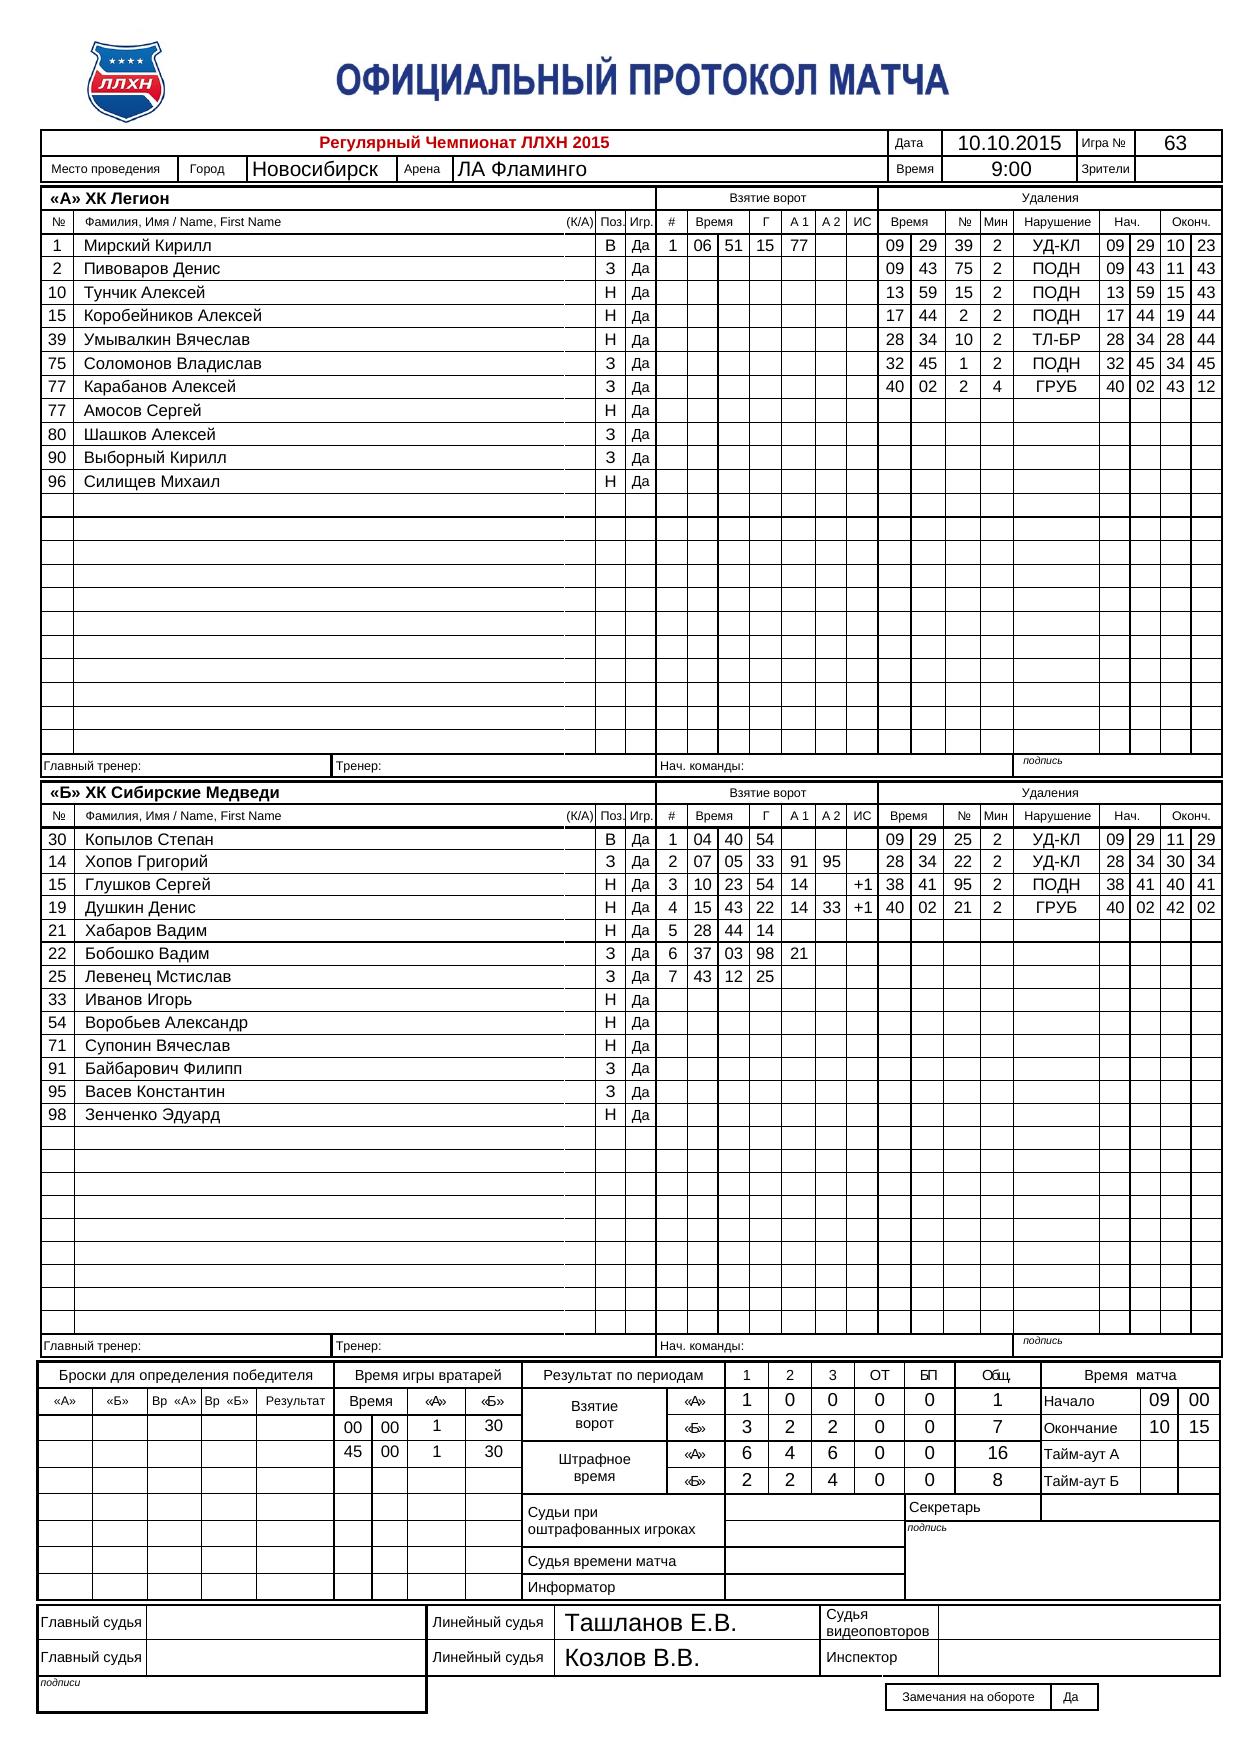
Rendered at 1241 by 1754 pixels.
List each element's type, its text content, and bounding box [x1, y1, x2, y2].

table_cell Ташланов Е.В. [555, 1606, 819, 1639]
table_cell [1014, 1150, 1099, 1172]
table_cell [879, 1242, 910, 1264]
table_cell 14 [750, 920, 781, 941]
table_cell [657, 541, 687, 564]
table_cell [688, 1311, 717, 1333]
table_cell 0 [769, 1389, 811, 1413]
table_cell [75, 1150, 564, 1172]
table_cell № [42, 211, 73, 233]
table_cell [1161, 1127, 1190, 1149]
table_cell [1014, 1219, 1099, 1241]
table_cell [565, 305, 595, 327]
table_cell [719, 707, 749, 729]
table_cell Зрители [1078, 157, 1134, 181]
table_cell [42, 541, 73, 564]
table_cell [1014, 683, 1099, 706]
table_cell [75, 1219, 564, 1241]
table_cell [335, 1521, 371, 1546]
table_cell Да [626, 281, 655, 303]
table_cell З [596, 1081, 625, 1103]
table_cell [42, 1265, 74, 1287]
table_cell [1192, 423, 1221, 445]
table_cell [688, 659, 717, 682]
table_cell [596, 1219, 625, 1241]
table_cell «А» [39, 1389, 92, 1413]
table_cell 44 [1192, 305, 1221, 327]
table_cell [688, 1104, 717, 1126]
table_cell [1192, 612, 1221, 634]
table_cell [657, 1012, 687, 1033]
table_cell [688, 1081, 717, 1103]
table_cell [944, 1012, 980, 1033]
table_cell [75, 1265, 564, 1287]
table_cell [912, 1035, 943, 1057]
table_cell 44 [912, 305, 945, 327]
table_cell [912, 588, 945, 611]
table_cell [782, 1311, 815, 1333]
table_cell 8 [956, 1468, 1040, 1493]
table_cell [1100, 612, 1129, 634]
table_cell [626, 730, 655, 753]
table_cell [981, 423, 1013, 445]
table_cell [657, 423, 687, 445]
table_cell [981, 1311, 1013, 1333]
table_cell [726, 1495, 904, 1520]
table_cell «Б» [668, 1415, 724, 1440]
table_cell 02 [1131, 896, 1160, 918]
table_cell [719, 1081, 749, 1103]
table_cell Линейный судья [428, 1640, 554, 1675]
table_cell [847, 1173, 877, 1195]
table_cell [1100, 730, 1129, 753]
table_cell [565, 1058, 595, 1079]
table_cell [688, 1035, 717, 1057]
table_cell [847, 376, 877, 398]
table_cell [883, 1677, 1220, 1681]
table_cell [1014, 920, 1099, 941]
table_cell 1 [408, 1416, 465, 1440]
table_cell 98 [750, 943, 781, 964]
table_cell [879, 1012, 910, 1033]
table_cell [1192, 399, 1221, 422]
table_cell [719, 1242, 749, 1264]
table_cell З [596, 943, 625, 964]
table_cell 40 [1100, 376, 1129, 398]
table_cell [1131, 1012, 1160, 1033]
table_cell [719, 636, 749, 658]
table_cell 09 [1141, 1389, 1177, 1413]
table_cell [1131, 494, 1160, 516]
table_cell Пивоваров Денис [74, 257, 564, 280]
table_cell [912, 399, 945, 422]
table_cell Да [626, 446, 655, 469]
table_cell [816, 565, 846, 587]
table_cell [1161, 565, 1190, 587]
table_cell 1 [946, 352, 980, 374]
table_cell [847, 989, 877, 1011]
table_cell [688, 730, 717, 753]
table_cell Да [626, 305, 655, 327]
table_cell [750, 707, 781, 729]
table_cell [657, 636, 687, 658]
table_cell З [596, 966, 625, 987]
table_cell [981, 1012, 1013, 1033]
table_cell [816, 494, 846, 516]
table_cell [1131, 470, 1160, 493]
table_cell [75, 1242, 564, 1264]
table_cell В [596, 829, 625, 849]
table_cell подпись [906, 1522, 1219, 1599]
table_header Время игры вратарей [335, 1363, 521, 1387]
table_cell Глушков Сергей [75, 874, 564, 895]
table_cell 30 [466, 1416, 521, 1440]
table_cell [719, 588, 749, 611]
table_cell 0 [905, 1415, 954, 1440]
table_cell [750, 1173, 781, 1195]
table_cell [596, 1173, 625, 1195]
table_cell [93, 1521, 147, 1546]
table_cell [565, 1012, 595, 1033]
table_cell [912, 565, 945, 587]
table_cell [657, 399, 687, 422]
table_cell [981, 659, 1013, 682]
table_cell Н [596, 470, 625, 493]
table_cell [688, 305, 717, 327]
table_cell [981, 565, 1013, 587]
table_cell [565, 1242, 595, 1264]
table_cell Душкин Денис [75, 896, 564, 918]
table_cell [657, 1104, 687, 1126]
table_cell [879, 565, 910, 587]
table_cell [879, 1311, 910, 1333]
table_cell [1014, 1012, 1099, 1033]
table_cell Город [179, 157, 246, 181]
table_cell Главный судья [39, 1606, 146, 1639]
table_cell Да [626, 1104, 655, 1126]
table_cell [750, 399, 781, 422]
table_cell 29 [912, 829, 943, 849]
table_cell 32 [879, 352, 910, 374]
table_cell 13 [1100, 281, 1129, 303]
table_cell [981, 1219, 1013, 1241]
table_cell 34 [1131, 328, 1160, 351]
table_cell 00 [1179, 1389, 1219, 1413]
table_cell ГРУБ [1014, 896, 1099, 918]
table_cell [782, 399, 815, 422]
table_cell Да [626, 376, 655, 398]
table_cell [981, 612, 1013, 634]
table_cell Взятие ворот [523, 1389, 666, 1440]
table_cell [944, 989, 980, 1011]
table_cell [719, 612, 749, 634]
table_cell Главный тренер: [42, 755, 330, 776]
table_cell [565, 829, 595, 849]
table_cell Шашков Алексей [74, 423, 564, 445]
table_cell [657, 1081, 687, 1103]
table_cell [202, 1547, 256, 1573]
table_cell [1100, 636, 1129, 658]
table_cell [847, 541, 877, 564]
table_cell [912, 423, 945, 445]
table_cell [782, 1242, 815, 1264]
table_cell [657, 352, 687, 374]
table_cell [719, 1012, 749, 1033]
table_cell [93, 1416, 147, 1440]
table_cell [688, 1265, 717, 1287]
table_cell [879, 1127, 910, 1149]
table_cell [750, 352, 781, 374]
table_cell [750, 1081, 781, 1103]
table_cell 41 [912, 874, 943, 895]
table_cell 2 [946, 376, 980, 398]
table_cell 98 [42, 1104, 74, 1126]
table_cell 19 [1161, 305, 1190, 327]
table_cell [565, 257, 595, 280]
table_header Регулярный Чемпионат ЛЛХН 2015 [42, 131, 887, 155]
table_cell [626, 612, 655, 634]
table_header Да [1052, 1685, 1097, 1709]
table_cell [879, 1196, 910, 1218]
table_cell [847, 470, 877, 493]
table_cell [1100, 1150, 1129, 1172]
table_cell [816, 659, 846, 682]
table_cell 59 [912, 281, 945, 303]
table_cell ПОДН [1014, 281, 1099, 303]
table_cell (К/А) [565, 211, 595, 233]
table_header 2 [769, 1363, 811, 1387]
table_cell 7 [657, 966, 687, 987]
table_cell [847, 518, 877, 540]
table_cell [847, 1127, 877, 1149]
table_cell [847, 1081, 877, 1103]
table_cell 39 [946, 235, 980, 256]
table_cell Да [626, 470, 655, 493]
table_cell [750, 565, 781, 587]
table_cell [688, 683, 717, 706]
table_cell [596, 1196, 625, 1218]
table_cell Соломонов Владислав [74, 352, 564, 374]
table_cell 12 [1192, 376, 1221, 398]
table_cell [1100, 920, 1129, 941]
table_cell [74, 612, 564, 634]
table_cell [750, 659, 781, 682]
table_cell [782, 518, 815, 540]
table_cell 4 [657, 896, 687, 918]
table_cell 33 [42, 989, 74, 1011]
table_cell [946, 541, 980, 564]
table_header Время матча [1042, 1363, 1219, 1387]
table_cell Н [596, 399, 625, 422]
table_cell 41 [1131, 874, 1160, 895]
table_cell [596, 730, 625, 753]
table_cell 5 [657, 920, 687, 941]
table_cell [719, 659, 749, 682]
table_cell Да [626, 829, 655, 849]
table_cell [981, 1265, 1013, 1287]
table_cell [1014, 1127, 1099, 1149]
table_cell [1100, 989, 1129, 1011]
table_cell [565, 874, 595, 895]
table_cell 3 [726, 1415, 768, 1440]
table_cell [816, 1127, 846, 1149]
table_cell 41 [1192, 874, 1221, 895]
table_cell [688, 1058, 717, 1079]
table_cell [912, 1196, 943, 1218]
table_cell [879, 494, 910, 516]
table_cell [1131, 1242, 1160, 1264]
table_cell Время [879, 211, 945, 233]
table_cell [596, 541, 625, 564]
table_cell [782, 989, 815, 1011]
table_cell [1131, 943, 1160, 964]
table_cell Воробьев Александр [75, 1012, 564, 1033]
table_cell [1100, 1104, 1129, 1126]
table_cell Да [626, 1012, 655, 1033]
table_cell [719, 541, 749, 564]
table_cell Да [626, 896, 655, 918]
table_cell [782, 1012, 815, 1033]
table_cell З [596, 352, 625, 374]
table_cell [257, 1547, 333, 1573]
table_cell [981, 920, 1013, 941]
table_cell [879, 989, 910, 1011]
table_cell 77 [42, 376, 73, 398]
table_cell [946, 423, 980, 445]
table_cell [596, 494, 625, 516]
table_cell ТЛ-БР [1014, 328, 1099, 351]
table_cell [816, 470, 846, 493]
table_cell [42, 636, 73, 658]
table_cell 16 [956, 1442, 1040, 1467]
table_cell [373, 1574, 407, 1599]
table_cell 02 [1192, 896, 1221, 918]
table_cell Тайм-аут Б [1042, 1468, 1140, 1493]
table_cell Тренер: [333, 755, 655, 776]
table_cell 22 [944, 850, 980, 872]
table_cell [657, 730, 687, 753]
table_cell [1161, 1081, 1190, 1103]
table_cell [750, 1104, 781, 1126]
table_cell [42, 683, 73, 706]
table_cell [1161, 423, 1190, 445]
table_cell [1161, 399, 1190, 422]
table_cell [981, 541, 1013, 564]
table_cell [719, 1265, 749, 1287]
table_cell [1192, 920, 1221, 941]
table_cell 15 [1161, 281, 1190, 303]
table_cell 0 [855, 1415, 904, 1440]
table_cell [596, 683, 625, 706]
table_cell 2 [981, 874, 1013, 895]
table_cell Байбарович Филипп [75, 1058, 564, 1079]
table_cell [782, 257, 815, 280]
table_cell [879, 446, 910, 469]
table_cell [565, 470, 595, 493]
table_cell № [42, 805, 74, 826]
table_cell [879, 1288, 910, 1310]
table_cell 12 [719, 966, 749, 987]
table_cell Мин [981, 211, 1013, 233]
table_cell 21 [42, 920, 74, 941]
table_cell [1192, 1104, 1221, 1126]
table_cell подпись [1014, 1335, 1221, 1356]
table_cell [1100, 683, 1129, 706]
table_cell 6 [726, 1442, 768, 1467]
table_cell [148, 1468, 201, 1493]
table_cell 2 [981, 352, 1013, 374]
table_cell [74, 683, 564, 706]
table_cell [1161, 636, 1190, 658]
table_cell [1161, 1012, 1190, 1033]
table_header Броски для определения победителя [39, 1363, 333, 1387]
table_cell [879, 707, 910, 729]
table_cell [257, 1441, 333, 1467]
table_cell 10 [688, 874, 717, 895]
table_cell [912, 1242, 943, 1264]
table_cell [565, 1173, 595, 1195]
table_cell [944, 1288, 980, 1310]
table_cell 95 [944, 874, 980, 895]
table_cell Да [626, 920, 655, 941]
table_cell № [946, 211, 980, 233]
table_cell [657, 257, 687, 280]
table_cell [1192, 565, 1221, 587]
table_cell [42, 588, 73, 611]
table_cell [1131, 1219, 1160, 1241]
table_cell [74, 636, 564, 658]
table_cell [565, 1127, 595, 1149]
table_cell [257, 1468, 333, 1493]
table_cell Игр. [626, 211, 655, 233]
table_cell «Б » [466, 1389, 521, 1413]
table_header ОТ [855, 1363, 904, 1387]
table_cell 44 [719, 920, 749, 941]
table_cell [782, 494, 815, 516]
table_cell 40 [719, 829, 749, 849]
table_cell 2 [812, 1415, 854, 1440]
table_cell [1014, 636, 1099, 658]
table_cell [688, 494, 717, 516]
table_cell [626, 588, 655, 611]
table_cell [565, 235, 595, 256]
table_cell 28 [688, 920, 717, 941]
table_cell [657, 588, 687, 611]
table_cell 33 [750, 850, 781, 872]
table_cell 10 [42, 281, 73, 303]
table_cell [750, 989, 781, 1011]
table_cell [944, 1265, 980, 1287]
table_cell 23 [719, 874, 749, 895]
table_cell [912, 943, 943, 964]
table_cell [879, 1150, 910, 1172]
table_cell [816, 305, 846, 327]
table_cell Инспектор [821, 1640, 938, 1675]
table_cell [1014, 1242, 1099, 1264]
table_cell [657, 683, 687, 706]
table_cell [719, 683, 749, 706]
table_cell [750, 1265, 781, 1287]
table_cell [657, 707, 687, 729]
table_cell [782, 588, 815, 611]
table_cell Время [879, 805, 943, 826]
table_cell Информатор [523, 1575, 724, 1599]
table_cell +1 [847, 874, 877, 895]
table_cell [1014, 1265, 1099, 1287]
table_cell [148, 1494, 201, 1520]
table_cell [428, 1677, 882, 1711]
table_cell 19 [42, 896, 74, 918]
table_cell [750, 281, 781, 303]
table_cell [719, 376, 749, 398]
table_cell 90 [42, 446, 73, 469]
table_cell [1131, 423, 1160, 445]
table_cell [39, 1494, 92, 1520]
table_cell [657, 1035, 687, 1057]
table_cell [944, 920, 980, 941]
table_cell [39, 1574, 92, 1599]
table_cell [719, 1127, 749, 1149]
table_cell [1161, 1058, 1190, 1079]
table_cell 34 [1131, 850, 1160, 872]
table_cell [816, 1150, 846, 1172]
table_cell 51 [719, 235, 749, 256]
table_cell Тренер: [333, 1335, 655, 1356]
table_cell УД-КЛ [1014, 235, 1099, 256]
table_cell Г [750, 211, 781, 233]
table_cell [93, 1494, 147, 1520]
table_cell [1161, 1219, 1190, 1241]
table_cell [782, 541, 815, 564]
table_cell [93, 1468, 147, 1493]
table_cell [657, 659, 687, 682]
table_cell УД-КЛ [1014, 829, 1099, 849]
table_cell [981, 1081, 1013, 1103]
table_header Взятие ворот [657, 188, 877, 209]
table_cell [75, 1288, 564, 1310]
table_cell ИС [847, 211, 877, 233]
table_cell [466, 1494, 521, 1520]
table_cell [1100, 1012, 1129, 1033]
table_cell [565, 541, 595, 564]
table_cell [847, 683, 877, 706]
table_cell [688, 612, 717, 634]
table_cell 29 [1192, 829, 1221, 849]
table_cell 2 [42, 257, 73, 280]
table_cell Место проведения [42, 157, 177, 181]
table_cell [335, 1547, 371, 1573]
table_cell 43 [688, 966, 717, 987]
table_cell [1014, 588, 1099, 611]
table_cell [688, 636, 717, 658]
table_cell [1131, 707, 1160, 729]
table_cell Новосибирск [248, 157, 396, 181]
table_cell 21 [944, 896, 980, 918]
table_cell 28 [879, 328, 910, 351]
table_cell [750, 1058, 781, 1079]
table_cell [657, 470, 687, 493]
table_cell [42, 1288, 74, 1310]
table_cell 44 [1192, 328, 1221, 351]
table_cell [782, 328, 815, 351]
table_cell [373, 1521, 407, 1546]
table_cell [782, 683, 815, 706]
table_cell [688, 1127, 717, 1149]
table_cell [1100, 1311, 1129, 1333]
table_cell [981, 1288, 1013, 1310]
table_cell [202, 1494, 256, 1520]
table_cell [1131, 1173, 1160, 1195]
table_cell ГРУБ [1014, 376, 1099, 398]
table_cell [782, 1104, 815, 1126]
table_cell [847, 281, 877, 303]
table_cell [939, 1640, 1219, 1675]
table_cell [1100, 541, 1129, 564]
table_cell [1192, 494, 1221, 516]
table_cell [1161, 588, 1190, 611]
table_cell [719, 352, 749, 374]
table_cell [688, 1219, 717, 1241]
table_cell [688, 423, 717, 445]
table_cell 42 [1161, 896, 1190, 918]
table_cell [42, 1173, 74, 1195]
table_cell [879, 1035, 910, 1057]
table_cell [1131, 920, 1160, 941]
table_cell [946, 612, 980, 634]
table_cell [879, 943, 910, 964]
table_cell [1161, 943, 1190, 964]
table_cell [373, 1494, 407, 1520]
table_cell [1014, 966, 1099, 987]
table_cell 29 [912, 235, 945, 256]
table_cell № [944, 805, 980, 826]
table_cell 6 [812, 1442, 854, 1467]
table_cell [782, 305, 815, 327]
table_cell [565, 850, 595, 872]
table_cell 23 [1192, 235, 1221, 256]
table_cell Время [688, 211, 749, 233]
table_cell [1192, 1127, 1221, 1149]
table_cell Поз. [596, 211, 625, 233]
table_cell ПОДН [1014, 352, 1099, 374]
table_cell [981, 446, 1013, 469]
table_cell [1161, 612, 1190, 634]
table_cell 75 [42, 352, 73, 374]
table_header 63 [1136, 131, 1221, 155]
table_cell [1099, 1682, 1220, 1711]
table_header Дата [889, 131, 941, 155]
table_cell [750, 1242, 781, 1264]
table_cell [847, 565, 877, 587]
table_cell [879, 730, 910, 753]
table_cell [1161, 1035, 1190, 1057]
table_cell [202, 1468, 256, 1493]
table_cell [74, 707, 564, 729]
table_cell Н [596, 896, 625, 918]
table_cell [879, 518, 910, 540]
table_cell З [596, 1058, 625, 1079]
table_cell [750, 1288, 781, 1310]
table_cell [657, 1150, 687, 1172]
table_cell [1100, 518, 1129, 540]
table_cell [373, 1547, 407, 1573]
table_cell [719, 1058, 749, 1079]
table_cell [1100, 565, 1129, 587]
table_cell [912, 1265, 943, 1287]
table_cell [816, 541, 846, 564]
table_cell [1014, 1081, 1099, 1103]
table_cell [1192, 636, 1221, 658]
table_cell [816, 281, 846, 303]
table_cell Арена [398, 157, 452, 181]
table_cell [657, 1265, 687, 1287]
table_cell [1161, 518, 1190, 540]
table_cell [565, 423, 595, 445]
table_cell [1014, 1288, 1099, 1310]
table_cell [847, 612, 877, 634]
table_cell [719, 257, 749, 280]
table_cell [93, 1547, 147, 1573]
table_cell [565, 1219, 595, 1241]
table_cell 29 [1131, 235, 1160, 256]
table_cell [1131, 565, 1160, 587]
table_cell [1014, 659, 1099, 682]
table_cell [1161, 446, 1190, 469]
table_cell [565, 636, 595, 658]
table_cell [565, 565, 595, 587]
table_cell [1100, 494, 1129, 516]
table_cell 43 [1161, 376, 1190, 398]
table_cell Н [596, 305, 625, 327]
table_cell 80 [42, 423, 73, 445]
table_cell Н [596, 920, 625, 941]
table_cell [1014, 943, 1099, 964]
table_header БП [905, 1363, 954, 1387]
table_cell [335, 1494, 371, 1520]
table_cell 30 [1161, 850, 1190, 872]
table_cell [816, 1196, 846, 1218]
table_cell [42, 707, 73, 729]
table_cell 2 [981, 235, 1013, 256]
table_cell [565, 943, 595, 964]
table_cell [565, 494, 595, 516]
table_cell [750, 494, 781, 516]
table_cell [944, 1196, 980, 1218]
table_cell [750, 305, 781, 327]
table_cell Н [596, 1012, 625, 1033]
table_cell 15 [946, 281, 980, 303]
table_cell [565, 446, 595, 469]
table_header «Б» ХК Сибирские Медведи [42, 783, 655, 803]
table_cell 2 [769, 1415, 811, 1440]
table_cell [1131, 446, 1160, 469]
table_cell [879, 920, 910, 941]
table_cell [1131, 989, 1160, 1011]
table_cell [1136, 157, 1221, 181]
table_cell [816, 966, 846, 987]
table_cell [1161, 1288, 1190, 1310]
table_cell [42, 1219, 74, 1241]
table_cell [657, 1219, 687, 1241]
table_cell [782, 707, 815, 729]
table_cell 43 [719, 896, 749, 918]
table_cell [688, 281, 717, 303]
table_cell 09 [879, 235, 910, 256]
table_cell [782, 1035, 815, 1057]
table_cell 54 [750, 829, 781, 849]
table_cell [1014, 518, 1099, 540]
table_cell 0 [855, 1442, 904, 1467]
table_cell 0 [905, 1442, 954, 1467]
table_cell [75, 1127, 564, 1149]
table_cell 43 [1192, 257, 1221, 280]
table_cell 25 [944, 829, 980, 849]
table_cell [39, 1547, 92, 1573]
table_cell [1192, 588, 1221, 611]
table_cell [1161, 1311, 1190, 1333]
table_cell Время [335, 1389, 407, 1413]
table_cell [74, 494, 564, 516]
table_cell А 2 [816, 805, 846, 826]
table_cell [782, 1058, 815, 1079]
table_cell З [596, 850, 625, 872]
table_cell [626, 1150, 655, 1172]
table_cell [626, 636, 655, 658]
table_cell [1100, 1196, 1129, 1218]
table_cell 22 [42, 943, 74, 964]
table_cell Выборный Кирилл [74, 446, 564, 469]
table_cell 45 [1131, 352, 1160, 374]
table_cell [816, 730, 846, 753]
table_cell [1131, 1196, 1160, 1218]
table_cell [1014, 1104, 1099, 1126]
table_cell [782, 565, 815, 587]
table_cell [408, 1547, 465, 1573]
table_cell [1131, 1035, 1160, 1057]
table_cell [816, 1081, 846, 1103]
table_cell [847, 328, 877, 351]
table_cell [750, 683, 781, 706]
table_cell [719, 1288, 749, 1310]
table_cell 44 [1131, 305, 1160, 327]
table_cell [719, 470, 749, 493]
table_cell [847, 1150, 877, 1172]
table_cell [657, 989, 687, 1011]
table_cell [750, 612, 781, 634]
table_cell Фамилия, Имя / Name, First Name [74, 211, 565, 233]
table_cell [1192, 518, 1221, 540]
table_cell [782, 1127, 815, 1149]
table_cell [42, 1127, 74, 1149]
table_cell [912, 989, 943, 1011]
table_cell 43 [1131, 257, 1160, 280]
table_cell [750, 541, 781, 564]
table_cell ЛА Фламинго [454, 157, 887, 181]
table_cell [847, 659, 877, 682]
table_cell [944, 1081, 980, 1103]
table_cell [688, 470, 717, 493]
table_cell Время [688, 805, 749, 826]
table_cell [1014, 989, 1099, 1011]
table_cell [912, 541, 945, 564]
table_cell 32 [1100, 352, 1129, 374]
table_cell 3 [657, 874, 687, 895]
table_cell [1192, 683, 1221, 706]
table_cell [946, 565, 980, 587]
table_cell [1161, 1150, 1190, 1172]
table_cell [816, 1058, 846, 1079]
table_cell 91 [782, 850, 815, 872]
table_cell [565, 612, 595, 634]
table_cell [626, 683, 655, 706]
table_cell [1192, 470, 1221, 493]
table_cell [1014, 446, 1099, 469]
table_cell [719, 1311, 749, 1333]
table_cell [981, 707, 1013, 729]
table_cell [816, 352, 846, 374]
table_cell [1131, 1311, 1160, 1333]
table_cell [981, 494, 1013, 516]
table_cell [782, 829, 815, 849]
table_cell [39, 1441, 92, 1467]
table_cell [1161, 659, 1190, 682]
table_cell [847, 943, 877, 964]
table_cell [847, 588, 877, 611]
table_cell 10 [946, 328, 980, 351]
table_cell Карабанов Алексей [74, 376, 564, 398]
table_cell [981, 1104, 1013, 1126]
table_cell [74, 730, 564, 753]
table_cell [981, 1035, 1013, 1057]
table_cell [782, 423, 815, 445]
table_cell Да [626, 943, 655, 964]
table_cell 43 [1192, 281, 1221, 303]
table_cell [1131, 966, 1160, 987]
table_cell [688, 518, 717, 540]
table_cell [596, 636, 625, 658]
table_cell [626, 1311, 655, 1333]
table_cell [879, 683, 910, 706]
table_header Общ. [956, 1363, 1040, 1387]
table_cell [719, 1196, 749, 1218]
table_cell «А» [668, 1442, 724, 1467]
table_cell [981, 1127, 1013, 1149]
table_cell [782, 352, 815, 374]
table_cell [596, 659, 625, 682]
table_cell 43 [912, 257, 945, 280]
table_cell [816, 1242, 846, 1264]
table_cell [75, 1173, 564, 1195]
table_cell [847, 920, 877, 941]
table_cell [565, 1035, 595, 1057]
table_cell [750, 518, 781, 540]
table_cell Нач. команды: [657, 1335, 1012, 1356]
table_cell 2 [981, 896, 1013, 918]
table_cell З [596, 376, 625, 398]
table_cell 2 [769, 1468, 811, 1493]
table_cell подписи [39, 1677, 425, 1711]
table_cell [879, 1104, 910, 1126]
table_cell [1100, 966, 1129, 987]
table_cell Н [596, 1035, 625, 1057]
table_cell [42, 565, 73, 587]
table_cell [847, 423, 877, 445]
table_cell 40 [879, 376, 910, 398]
table_cell [565, 1311, 595, 1333]
table_cell 2 [726, 1468, 768, 1493]
table_cell [596, 1242, 625, 1264]
table_cell 09 [1100, 235, 1129, 256]
table_cell [912, 1288, 943, 1310]
table_cell [1192, 1196, 1221, 1218]
table_cell [657, 376, 687, 398]
table_cell [879, 966, 910, 987]
table_cell [75, 1196, 564, 1218]
table_cell [816, 1104, 846, 1126]
table_cell [879, 588, 910, 611]
table_cell [1014, 541, 1099, 564]
table_cell [688, 352, 717, 374]
table_cell 03 [719, 943, 749, 964]
table_cell Н [596, 328, 625, 351]
table_cell З [596, 257, 625, 280]
table_cell [847, 494, 877, 516]
table_cell [75, 1311, 564, 1333]
table_cell [74, 518, 564, 540]
table_cell [847, 850, 877, 872]
table_cell [1014, 707, 1099, 729]
table_cell [42, 1311, 74, 1333]
table_cell [981, 943, 1013, 964]
table_cell [816, 518, 846, 540]
table_cell [719, 1219, 749, 1241]
table_cell [816, 636, 846, 658]
table_cell [981, 1150, 1013, 1172]
table_cell [74, 588, 564, 611]
table_cell 91 [42, 1058, 74, 1079]
table_cell 1 [726, 1389, 768, 1413]
table_cell [657, 328, 687, 351]
table_cell Бобошко Вадим [75, 943, 564, 964]
table_cell [1192, 1150, 1221, 1172]
table_cell [847, 1311, 877, 1333]
table_cell [1131, 1081, 1160, 1103]
table_cell [626, 707, 655, 729]
table_cell [596, 1288, 625, 1310]
table_cell [1100, 1242, 1129, 1264]
table_cell [879, 1219, 910, 1241]
table_cell Штрафное время [523, 1442, 666, 1493]
table_cell [750, 636, 781, 658]
table_cell [596, 1150, 625, 1172]
table_cell [42, 1196, 74, 1218]
table_cell 14 [782, 874, 815, 895]
table_cell Левенец Мстислав [75, 966, 564, 987]
table_cell [981, 588, 1013, 611]
table_cell [373, 1468, 407, 1493]
table_cell [750, 257, 781, 280]
table_cell [1161, 494, 1190, 516]
table_cell 1 [408, 1441, 465, 1467]
table_cell [847, 1242, 877, 1264]
table_cell [1161, 541, 1190, 564]
table_cell [626, 1219, 655, 1241]
table_cell [408, 1574, 465, 1599]
table_cell 45 [912, 352, 945, 374]
table_header Взятие ворот [657, 783, 877, 803]
table_cell [565, 1265, 595, 1287]
table_cell [1192, 707, 1221, 729]
table_cell Да [626, 235, 655, 256]
table_cell [688, 1012, 717, 1033]
table_cell [1100, 1081, 1129, 1103]
table_cell Хабаров Вадим [75, 920, 564, 941]
table_cell [847, 1012, 877, 1033]
table_cell [750, 1150, 781, 1172]
table_cell Результат [257, 1389, 333, 1413]
table_cell ИС [847, 805, 877, 826]
table_cell Секретарь [906, 1495, 1040, 1520]
table_cell [912, 707, 945, 729]
table_cell [879, 1081, 910, 1103]
table_cell [1131, 1288, 1160, 1310]
table_cell [912, 1104, 943, 1126]
table_cell [1161, 470, 1190, 493]
table_cell [408, 1468, 465, 1493]
table_cell [719, 423, 749, 445]
table_cell 17 [1100, 305, 1129, 327]
table_cell [1100, 1288, 1129, 1310]
table_cell [1179, 1441, 1219, 1467]
table_cell 54 [750, 874, 781, 895]
table_cell [816, 328, 846, 351]
table_cell [816, 989, 846, 1011]
table_cell [466, 1468, 521, 1493]
table_cell Н [596, 281, 625, 303]
table_cell Нач. [1100, 211, 1160, 233]
table_cell [816, 446, 846, 469]
table_cell [816, 1035, 846, 1057]
table_cell Силищев Михаил [74, 470, 564, 493]
table_cell 0 [855, 1468, 904, 1493]
table_cell [912, 612, 945, 634]
table_cell 34 [1192, 850, 1221, 872]
table_cell [688, 1288, 717, 1310]
table_cell [1100, 1219, 1129, 1241]
table_cell [688, 1173, 717, 1195]
table_cell # [657, 805, 687, 826]
table_cell [74, 659, 564, 682]
table_cell [981, 989, 1013, 1011]
table_cell [816, 1288, 846, 1310]
table_cell [93, 1574, 147, 1599]
table_header Удаления [879, 188, 1221, 209]
table_cell А 1 [782, 211, 815, 233]
table_cell [1131, 683, 1160, 706]
table_cell [879, 612, 910, 634]
table_cell [1014, 1173, 1099, 1195]
table_cell [1014, 730, 1099, 753]
table_cell [626, 1242, 655, 1264]
table_cell Зенченко Эдуард [75, 1104, 564, 1126]
table_cell [912, 659, 945, 682]
table_cell [1131, 1265, 1160, 1287]
table_cell [946, 707, 980, 729]
table_cell [1161, 707, 1190, 729]
table_cell [946, 518, 980, 540]
table_cell 1 [657, 829, 687, 849]
table_cell [816, 257, 846, 280]
table_cell 2 [946, 305, 980, 327]
table_cell [847, 829, 877, 849]
table_cell [1014, 1196, 1099, 1218]
table_cell [1161, 1173, 1190, 1195]
table_cell [657, 305, 687, 327]
table_cell [148, 1416, 201, 1440]
table_cell [39, 1416, 92, 1440]
table_cell [782, 470, 815, 493]
table_cell [1131, 1058, 1160, 1079]
table_cell [257, 1521, 333, 1546]
table_cell 25 [42, 966, 74, 987]
table_cell Да [626, 1058, 655, 1079]
table_cell [782, 376, 815, 398]
table_cell [147, 1606, 425, 1639]
table_cell [1192, 1012, 1221, 1033]
table_cell Нач. [1100, 805, 1160, 826]
table_cell 2 [981, 328, 1013, 351]
table_cell Главный тренер: [42, 1335, 330, 1356]
table_cell [688, 257, 717, 280]
table_cell [147, 1640, 425, 1675]
table_cell [750, 376, 781, 398]
table_cell 6 [657, 943, 687, 964]
table_cell [1192, 730, 1221, 753]
table_cell [596, 1127, 625, 1149]
table_cell Да [626, 1081, 655, 1103]
table_cell [847, 235, 877, 256]
table_cell [782, 1219, 815, 1241]
table_cell [1131, 541, 1160, 564]
table_cell 59 [1131, 281, 1160, 303]
table_cell [1014, 565, 1099, 587]
table_cell [847, 446, 877, 469]
table_cell [93, 1441, 147, 1467]
table_cell 28 [879, 850, 910, 872]
table_cell 30 [42, 829, 74, 849]
table_cell [565, 659, 595, 682]
table_cell 34 [1161, 352, 1190, 374]
table_cell [1014, 1311, 1099, 1333]
table_cell [939, 1606, 1219, 1639]
table_cell [1100, 1127, 1129, 1149]
table_cell Иванов Игорь [75, 989, 564, 1011]
table_cell [565, 588, 595, 611]
table_cell [981, 1196, 1013, 1218]
table_cell [912, 1173, 943, 1195]
table_cell [879, 423, 910, 445]
table_cell [626, 518, 655, 540]
table_cell ПОДН [1014, 874, 1099, 895]
table_cell 0 [812, 1389, 854, 1413]
table_cell 7 [956, 1415, 1040, 1440]
table_cell [912, 518, 945, 540]
table_cell [782, 659, 815, 682]
table_cell [1192, 1173, 1221, 1195]
table_cell [981, 1058, 1013, 1079]
table_cell [847, 1035, 877, 1057]
table_cell ПОДН [1014, 257, 1099, 280]
table_cell [816, 707, 846, 729]
table_cell Оконч. [1161, 211, 1221, 233]
table_cell 40 [1161, 874, 1190, 895]
table_cell 11 [1161, 829, 1190, 849]
table_cell 00 [373, 1441, 407, 1467]
table_cell 09 [879, 829, 910, 849]
table_cell 34 [912, 328, 945, 351]
table_cell [466, 1574, 521, 1599]
table_cell 2 [981, 850, 1013, 872]
table_cell [847, 257, 877, 280]
table_cell [202, 1416, 256, 1440]
table_cell [879, 541, 910, 564]
table_cell [946, 399, 980, 422]
table_cell [466, 1521, 521, 1546]
table_cell [912, 1127, 943, 1149]
table_cell Хопов Григорий [75, 850, 564, 872]
table_cell 77 [42, 399, 73, 422]
table_cell [565, 328, 595, 351]
table_cell [847, 1104, 877, 1126]
table_cell [1014, 1035, 1099, 1057]
table_cell 04 [688, 829, 717, 849]
table_cell [1141, 1468, 1177, 1493]
table_cell [782, 281, 815, 303]
table_cell 2 [981, 829, 1013, 849]
table_cell [879, 470, 910, 493]
table_cell [1131, 1104, 1160, 1126]
table_cell Окончание [1042, 1415, 1140, 1440]
table_cell [750, 1012, 781, 1033]
table_cell Нарушение [1014, 211, 1099, 233]
table_cell [657, 518, 687, 540]
table_cell 34 [912, 850, 943, 872]
table_cell 1 [956, 1389, 1040, 1413]
table_cell [726, 1575, 904, 1599]
table_cell 28 [1100, 850, 1129, 872]
table_cell Да [626, 423, 655, 445]
table_cell [719, 565, 749, 587]
table_cell [1192, 1081, 1221, 1103]
table_cell [946, 659, 980, 682]
table_cell 13 [879, 281, 910, 303]
table_cell [946, 446, 980, 469]
table_cell 15 [688, 896, 717, 918]
table_cell 71 [42, 1035, 74, 1057]
table_cell 45 [1192, 352, 1221, 374]
table_cell [1042, 1495, 1219, 1520]
table_cell [1131, 612, 1160, 634]
table_cell [981, 966, 1013, 987]
table_cell [1192, 1219, 1221, 1241]
table_cell [466, 1547, 521, 1573]
table_header Игра № [1078, 131, 1134, 155]
table_header Удаления [879, 783, 1221, 803]
table_cell [1131, 1127, 1160, 1149]
table_cell [912, 1311, 943, 1333]
table_cell [565, 1196, 595, 1218]
table_cell [816, 1219, 846, 1241]
table_cell [879, 1173, 910, 1195]
table_cell [719, 1104, 749, 1126]
table_cell 2 [981, 305, 1013, 327]
table_cell [750, 470, 781, 493]
table_cell [847, 399, 877, 422]
table_cell [912, 1012, 943, 1033]
table_cell [657, 1311, 687, 1333]
table_cell [816, 1173, 846, 1195]
table_cell [750, 1196, 781, 1218]
table_cell [1192, 1058, 1221, 1079]
table_cell Копылов Степан [75, 829, 564, 849]
table_cell [981, 730, 1013, 753]
table_cell [750, 1311, 781, 1333]
table_cell [944, 1127, 980, 1149]
table_cell [202, 1574, 256, 1599]
table_cell 07 [688, 850, 717, 872]
table_cell [847, 1196, 877, 1218]
table_cell [816, 612, 846, 634]
table_cell В [596, 235, 625, 256]
table_cell [1100, 1173, 1129, 1195]
table_cell [719, 1150, 749, 1172]
table_cell [565, 376, 595, 398]
table_cell «Б» [668, 1468, 724, 1493]
table_cell [782, 612, 815, 634]
table_cell [1014, 470, 1099, 493]
table_cell [946, 470, 980, 493]
table_cell 17 [879, 305, 910, 327]
table_cell [148, 1521, 201, 1546]
table_cell Фамилия, Имя / Name, First Name [75, 805, 565, 826]
table_cell [626, 1288, 655, 1310]
table_cell 10 [1141, 1415, 1177, 1440]
table_cell Н [596, 989, 625, 1011]
table_cell [1192, 1311, 1221, 1333]
table_cell [719, 730, 749, 753]
table_cell Да [626, 352, 655, 374]
table_cell [750, 1127, 781, 1149]
table_cell [816, 943, 846, 964]
table_cell 29 [1131, 829, 1160, 849]
table_cell [565, 896, 595, 918]
table_cell [148, 1574, 201, 1599]
table_cell [847, 636, 877, 658]
table_cell [1161, 966, 1190, 987]
table_cell 40 [879, 896, 910, 918]
table_header 1 [726, 1363, 768, 1387]
table_cell [981, 1173, 1013, 1195]
table_cell [657, 446, 687, 469]
table_cell [847, 707, 877, 729]
table_cell ПОДН [1014, 305, 1099, 327]
table_cell Мирский Кирилл [74, 235, 564, 256]
table_cell [42, 659, 73, 682]
table_cell 39 [42, 328, 73, 351]
table_cell [912, 1081, 943, 1103]
table_cell [42, 1150, 74, 1172]
table_header Результат по периодам [523, 1363, 724, 1387]
table_cell 09 [1100, 829, 1129, 849]
table_cell Да [626, 399, 655, 422]
table_cell [1014, 423, 1099, 445]
table_cell [912, 1150, 943, 1172]
table_cell [912, 446, 945, 469]
table_cell [750, 423, 781, 445]
table_cell [1131, 636, 1160, 658]
table_cell Главный судья [39, 1640, 146, 1675]
table_cell 25 [750, 966, 781, 987]
table_cell 95 [816, 850, 846, 872]
table_cell [847, 1219, 877, 1241]
table_cell # [657, 211, 687, 233]
table_cell [981, 683, 1013, 706]
table_cell [912, 730, 945, 753]
table_cell 0 [905, 1468, 954, 1493]
table_cell [688, 376, 717, 398]
table_cell Вр «Б» [202, 1389, 256, 1413]
table_cell 4 [981, 376, 1013, 398]
table_cell [596, 588, 625, 611]
table_cell [1161, 1196, 1190, 1218]
table_cell [42, 494, 73, 516]
table_cell [657, 1196, 687, 1218]
table_cell [688, 565, 717, 587]
table_cell [657, 565, 687, 587]
table_cell 02 [912, 896, 943, 918]
table_cell [912, 966, 943, 987]
table_cell [944, 1035, 980, 1057]
table_cell [1192, 1242, 1221, 1264]
table_cell Да [626, 850, 655, 872]
table_cell [257, 1574, 333, 1599]
table_cell (К/А) [565, 805, 595, 826]
table_cell [944, 1219, 980, 1241]
table_cell Козлов В.В. [555, 1640, 819, 1675]
table_cell [816, 683, 846, 706]
table_cell 02 [1131, 376, 1160, 398]
table_cell [1100, 446, 1129, 469]
table_cell [879, 659, 910, 682]
table_cell [657, 1288, 687, 1310]
table_cell Амосов Сергей [74, 399, 564, 422]
table_cell [912, 1058, 943, 1079]
table_cell [1161, 730, 1190, 753]
table_cell [719, 518, 749, 540]
table_cell [596, 612, 625, 634]
table_cell 77 [782, 235, 815, 256]
table_cell 2 [981, 281, 1013, 303]
table_cell Время [889, 157, 941, 181]
table_cell [657, 281, 687, 303]
table_cell [816, 1012, 846, 1033]
table_cell 2 [981, 257, 1013, 280]
table_cell [847, 305, 877, 327]
table_cell «А» [668, 1389, 724, 1413]
table_cell 1 [42, 235, 73, 256]
table_cell [946, 683, 980, 706]
table_cell [719, 446, 749, 469]
table_cell 0 [905, 1389, 954, 1413]
table_cell [750, 730, 781, 753]
table_cell 00 [335, 1416, 371, 1440]
table_cell [1192, 541, 1221, 564]
table_cell [912, 1219, 943, 1241]
table_cell [1192, 659, 1221, 682]
table_cell [565, 989, 595, 1011]
table_cell [1100, 1035, 1129, 1057]
table_cell 06 [688, 235, 717, 256]
table_cell Тунчик Алексей [74, 281, 564, 303]
table_cell [847, 1288, 877, 1310]
table_cell [657, 1058, 687, 1079]
table_cell 30 [466, 1441, 521, 1467]
table_cell [1161, 683, 1190, 706]
table_cell [1131, 588, 1160, 611]
table_cell [657, 1242, 687, 1264]
table_cell [1100, 707, 1129, 729]
table_cell [1192, 1288, 1221, 1310]
table_cell [1100, 588, 1129, 611]
table_cell З [596, 423, 625, 445]
table_cell [946, 494, 980, 516]
table_cell 75 [946, 257, 980, 280]
table_cell [42, 518, 73, 540]
table_cell 15 [42, 874, 74, 895]
table_cell [202, 1521, 256, 1546]
table_cell [565, 1081, 595, 1103]
table_cell 15 [1179, 1415, 1219, 1440]
table_cell [782, 966, 815, 987]
table_cell [39, 1468, 92, 1493]
table_cell 95 [42, 1081, 74, 1103]
table_cell Нарушение [1014, 805, 1099, 826]
table_cell [1192, 1265, 1221, 1287]
table_cell [816, 235, 846, 256]
table_cell [42, 1242, 74, 1264]
table_cell [688, 541, 717, 564]
table_cell Да [626, 1035, 655, 1057]
table_cell [782, 446, 815, 469]
table_cell [335, 1468, 371, 1493]
table_cell [944, 1311, 980, 1333]
table_cell [596, 518, 625, 540]
table_cell [719, 989, 749, 1011]
table_cell подпись [1014, 755, 1221, 776]
table_cell [1100, 1058, 1129, 1079]
table_cell [202, 1441, 256, 1467]
table_cell 14 [42, 850, 74, 872]
table_cell 09 [1100, 257, 1129, 280]
table_cell [847, 730, 877, 753]
table_cell [816, 423, 846, 445]
table_cell 0 [855, 1389, 904, 1413]
table_cell [408, 1521, 465, 1546]
picture [5, 28, 1179, 129]
table_cell [816, 920, 846, 941]
table_cell [1131, 518, 1160, 540]
table_cell 4 [769, 1442, 811, 1467]
table_cell Н [596, 1104, 625, 1126]
table_cell [1100, 659, 1129, 682]
table_cell [726, 1548, 904, 1573]
table_cell [1131, 399, 1160, 422]
table_cell [750, 328, 781, 351]
table_cell [688, 1242, 717, 1264]
table_cell [847, 352, 877, 374]
table_cell [565, 1104, 595, 1126]
table_cell Мин [981, 805, 1013, 826]
table_cell +1 [847, 896, 877, 918]
table_cell [688, 707, 717, 729]
table_cell [750, 588, 781, 611]
table_cell [944, 943, 980, 964]
table_cell [626, 1196, 655, 1218]
table_cell 02 [912, 376, 945, 398]
table_cell [1100, 470, 1129, 493]
table_cell [565, 281, 595, 303]
table_cell [565, 352, 595, 374]
table_cell [148, 1547, 201, 1573]
table_cell [946, 730, 980, 753]
table_cell [879, 1265, 910, 1287]
table_cell [816, 399, 846, 422]
table_cell [257, 1416, 333, 1440]
table_cell [1192, 989, 1221, 1011]
table_header Замечания на обороте [887, 1685, 1050, 1709]
table_cell [912, 636, 945, 658]
table_cell [657, 1127, 687, 1149]
table_cell [719, 494, 749, 516]
table_cell [879, 1058, 910, 1079]
table_cell [74, 541, 564, 564]
table_cell [750, 1219, 781, 1241]
table_cell [1100, 1265, 1129, 1287]
table_cell Васев Константин [75, 1081, 564, 1103]
table_cell [981, 1242, 1013, 1264]
table_cell [912, 683, 945, 706]
table_cell [816, 1265, 846, 1287]
table_cell [719, 1035, 749, 1057]
table_cell 45 [335, 1441, 371, 1467]
table_cell [1161, 1265, 1190, 1287]
table_cell Н [596, 874, 625, 895]
table_cell [42, 730, 73, 753]
table_cell [782, 1173, 815, 1195]
table_cell [847, 1058, 877, 1079]
table_cell [565, 966, 595, 987]
table_cell [657, 494, 687, 516]
table_cell [719, 305, 749, 327]
table_cell 22 [750, 896, 781, 918]
table_header 10.10.2015 [943, 131, 1076, 155]
table_cell [912, 920, 943, 941]
table_cell [782, 1150, 815, 1172]
table_cell 1 [657, 235, 687, 256]
table_cell [847, 966, 877, 987]
table_cell [912, 470, 945, 493]
table_cell [944, 1150, 980, 1172]
table_cell [782, 1196, 815, 1218]
table_cell Коробейников Алексей [74, 305, 564, 327]
table_cell [1100, 943, 1129, 964]
table_cell [944, 966, 980, 987]
table_cell 9:00 [943, 157, 1076, 181]
table_cell [1131, 1150, 1160, 1172]
table_cell [726, 1521, 904, 1546]
table_cell 09 [879, 257, 910, 280]
table_cell [944, 1242, 980, 1264]
table_cell [981, 636, 1013, 658]
table_cell [944, 1058, 980, 1079]
table_cell Да [626, 257, 655, 280]
table_cell [719, 328, 749, 351]
table_cell 00 [373, 1416, 407, 1440]
table_cell [1192, 446, 1221, 469]
table_cell [565, 920, 595, 941]
table_cell [1192, 943, 1221, 964]
table_cell 15 [750, 235, 781, 256]
table_cell 11 [1161, 257, 1190, 280]
table_cell 37 [688, 943, 717, 964]
table_cell [750, 446, 781, 469]
table_cell [1161, 1104, 1190, 1126]
table_cell [688, 989, 717, 1011]
table_header 3 [812, 1363, 854, 1387]
table_cell 38 [1100, 874, 1129, 895]
table_cell А 1 [782, 805, 815, 826]
table_cell [1161, 1242, 1190, 1264]
table_cell [565, 1288, 595, 1310]
table_cell 33 [816, 896, 846, 918]
table_cell [946, 636, 980, 658]
table_cell Да [626, 966, 655, 987]
table_cell 28 [1100, 328, 1129, 351]
table_cell Г [750, 805, 781, 826]
table_cell [944, 1104, 980, 1126]
table_cell [596, 565, 625, 587]
table_cell [688, 588, 717, 611]
table_cell Вр «А» [148, 1389, 201, 1413]
table_cell З [596, 446, 625, 469]
table_cell [335, 1574, 371, 1599]
table_cell [596, 707, 625, 729]
table_cell [596, 1265, 625, 1287]
table_cell 21 [782, 943, 815, 964]
table_cell [626, 659, 655, 682]
table_cell [657, 1173, 687, 1195]
table_cell [816, 1311, 846, 1333]
table_cell [1141, 1441, 1177, 1467]
table_cell [1131, 659, 1160, 682]
table_cell [1192, 966, 1221, 987]
table_cell [565, 399, 595, 422]
table_cell «Б» [93, 1389, 147, 1413]
table_cell Да [626, 989, 655, 1011]
table_cell [688, 446, 717, 469]
table_cell [750, 1035, 781, 1057]
table_cell 4 [812, 1468, 854, 1493]
table_cell Начало [1042, 1389, 1140, 1413]
table_cell Да [626, 328, 655, 351]
table_cell Да [626, 874, 655, 895]
table_cell [42, 612, 73, 634]
table_cell [816, 829, 846, 849]
table_cell 28 [1161, 328, 1190, 351]
table_cell [1161, 920, 1190, 941]
table_cell [816, 588, 846, 611]
table_cell Поз. [596, 805, 625, 826]
table_cell Игр. [626, 805, 655, 826]
table_cell [1161, 989, 1190, 1011]
table_cell Тайм-аут А [1042, 1441, 1140, 1467]
table_cell 40 [1100, 896, 1129, 918]
table_cell Линейный судья [428, 1606, 554, 1639]
table_cell [782, 1265, 815, 1287]
table_cell [688, 399, 717, 422]
table_cell [1131, 730, 1160, 753]
table_cell 15 [42, 305, 73, 327]
table_cell [782, 920, 815, 941]
table_cell [74, 565, 564, 587]
table_cell [782, 1081, 815, 1103]
table_cell «А» [408, 1389, 465, 1413]
table_cell 54 [42, 1012, 74, 1033]
table_cell [565, 1150, 595, 1172]
table_cell [1100, 399, 1129, 422]
table_cell Умывалкин Вячеслав [74, 328, 564, 351]
table_cell [257, 1494, 333, 1520]
table_cell Оконч. [1161, 805, 1221, 826]
table_cell [565, 683, 595, 706]
table_cell [688, 1196, 717, 1218]
table_cell Нач. команды: [657, 755, 1012, 776]
table_cell [596, 1311, 625, 1333]
table_cell [981, 399, 1013, 422]
table_cell [1014, 399, 1099, 422]
table_cell [657, 612, 687, 634]
table_cell [626, 541, 655, 564]
table_cell [944, 1173, 980, 1195]
table_cell 2 [657, 850, 687, 872]
table_cell [1100, 423, 1129, 445]
table_cell [565, 707, 595, 729]
table_cell [946, 588, 980, 611]
table_cell [912, 494, 945, 516]
table_cell [981, 470, 1013, 493]
table_cell Судьи при оштрафованных игроках [523, 1495, 724, 1546]
table_cell [816, 874, 846, 895]
table_cell [626, 1265, 655, 1287]
table_cell [719, 1173, 749, 1195]
table_cell [879, 399, 910, 422]
table_cell [626, 565, 655, 587]
table_cell [1014, 612, 1099, 634]
table_cell [847, 1265, 877, 1287]
table_cell [719, 281, 749, 303]
table_cell 10 [1161, 235, 1190, 256]
table_cell Супонин Вячеслав [75, 1035, 564, 1057]
table_cell 96 [42, 470, 73, 493]
table_cell [981, 518, 1013, 540]
table_cell Судья видеоповторов [821, 1606, 938, 1639]
table_cell [148, 1441, 201, 1467]
table_cell [719, 399, 749, 422]
table_cell 14 [782, 896, 815, 918]
table_cell [782, 1288, 815, 1310]
table_cell [1179, 1468, 1219, 1493]
table_cell Судья времени матча [523, 1548, 724, 1573]
table_cell [782, 636, 815, 658]
table_cell А 2 [816, 211, 846, 233]
table_cell [879, 636, 910, 658]
table_cell [39, 1521, 92, 1546]
table_cell [626, 1173, 655, 1195]
table_cell [688, 1150, 717, 1172]
table_cell 05 [719, 850, 749, 872]
table_cell [626, 1127, 655, 1149]
table_cell [1014, 1058, 1099, 1079]
table_cell УД-КЛ [1014, 850, 1099, 872]
table_header «А» ХК Легион [42, 188, 655, 209]
table_cell [565, 730, 595, 753]
table_cell [782, 730, 815, 753]
table_cell [1014, 494, 1099, 516]
table_cell [1192, 1035, 1221, 1057]
table_cell [626, 494, 655, 516]
table_cell 38 [879, 874, 910, 895]
table_cell [816, 376, 846, 398]
table_cell [408, 1494, 465, 1520]
table_cell [565, 518, 595, 540]
table_cell [688, 328, 717, 351]
